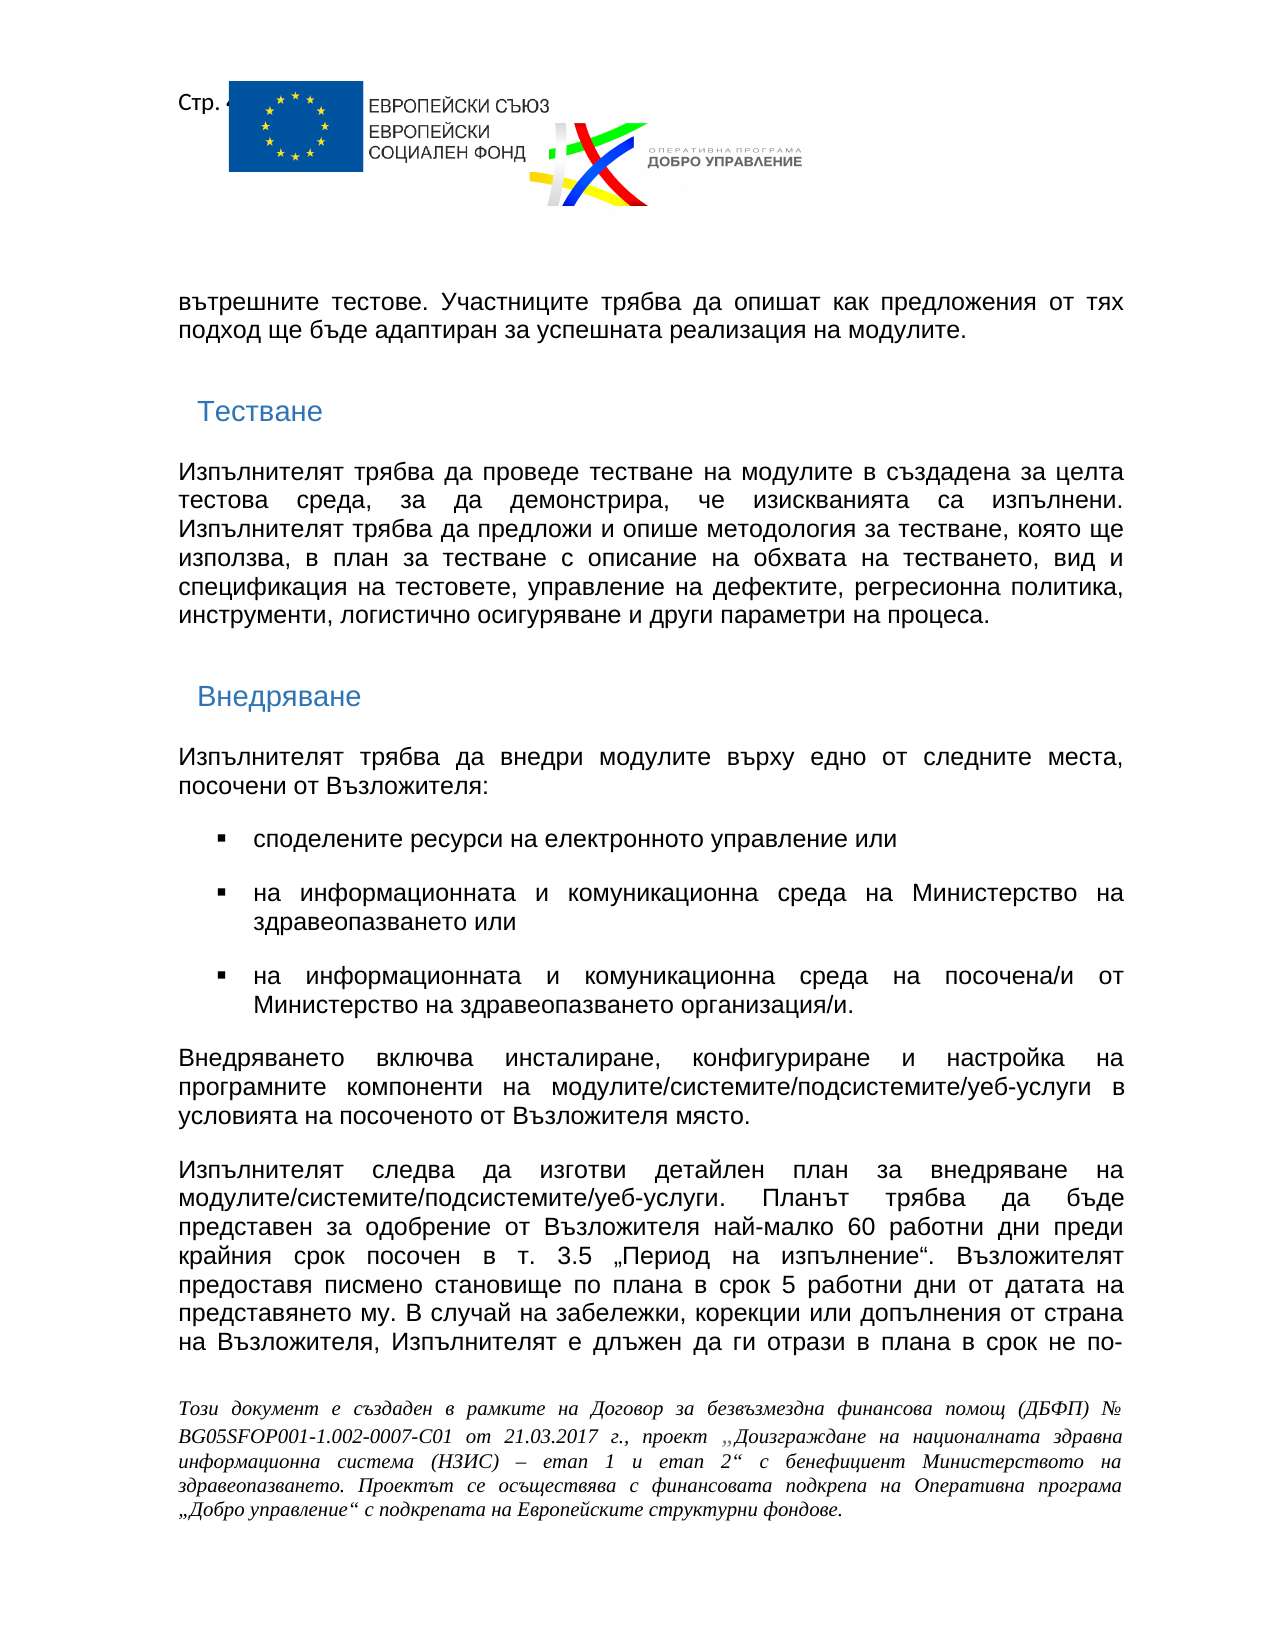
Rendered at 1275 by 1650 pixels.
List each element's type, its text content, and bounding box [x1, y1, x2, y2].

subtitle Внедряване [197, 679, 1125, 713]
text Изпълнителят трябва да внедри модулите върху едно от следните места, посочени от Възложителя: [178, 742, 1125, 799]
text Изпълнителят трябва да проведе тестване на модулите в създадена за целта тестова среда, за да демонстрира, че изискванията са изпълнени. Изпълнителят трябва да предложи и опише методология за тестване, която ще използва, в план за тестване с описание на обхвата на тестването, вид и спецификация на тестовете, управление на дефектите, регресионна политика, инструменти, логистично осигуряване и други параметри на процеса. [178, 457, 1125, 629]
text Внедряването включва инсталиране, конфигуриране и настройка на програмните компоненти на модулите/системите/подсистемите/уеб-услуги в условията на посоченото от Възложителя място. [178, 1043, 1125, 1130]
list на информационната и комуникационна среда на Министерство на здравеопазването или [216, 878, 1125, 936]
list споделените ресурси на електронното управление или [216, 824, 1125, 853]
text Изпълнителят следва да изготви детайлен план за внедряване на модулите/системите/подсистемите/уеб-услуги. Планът трябва да бъде представен за одобрение от Възложителя най-малко 60 работни дни преди крайния срок посочен в т. 3.5 „Период на изпълнение“. Възложителят предоставя писмено становище по плана в срок 5 работни дни от датата на представянето му. В случай на забележки, корекции или допълнения от страна на Възложителя, Изпълнителят е длъжен да ги отрази в плана в срок не по- [178, 1155, 1125, 1356]
text вътрешните тестове. Участниците трябва да опишат как предложения от тях подход ще бъде адаптиран за успешната реализация на модулите. [178, 286, 1125, 344]
subtitle Тестване [197, 394, 1125, 427]
list на информационната и комуникационна среда на посочена/и от Министерство на здравеопазването организация/и. [216, 961, 1125, 1018]
